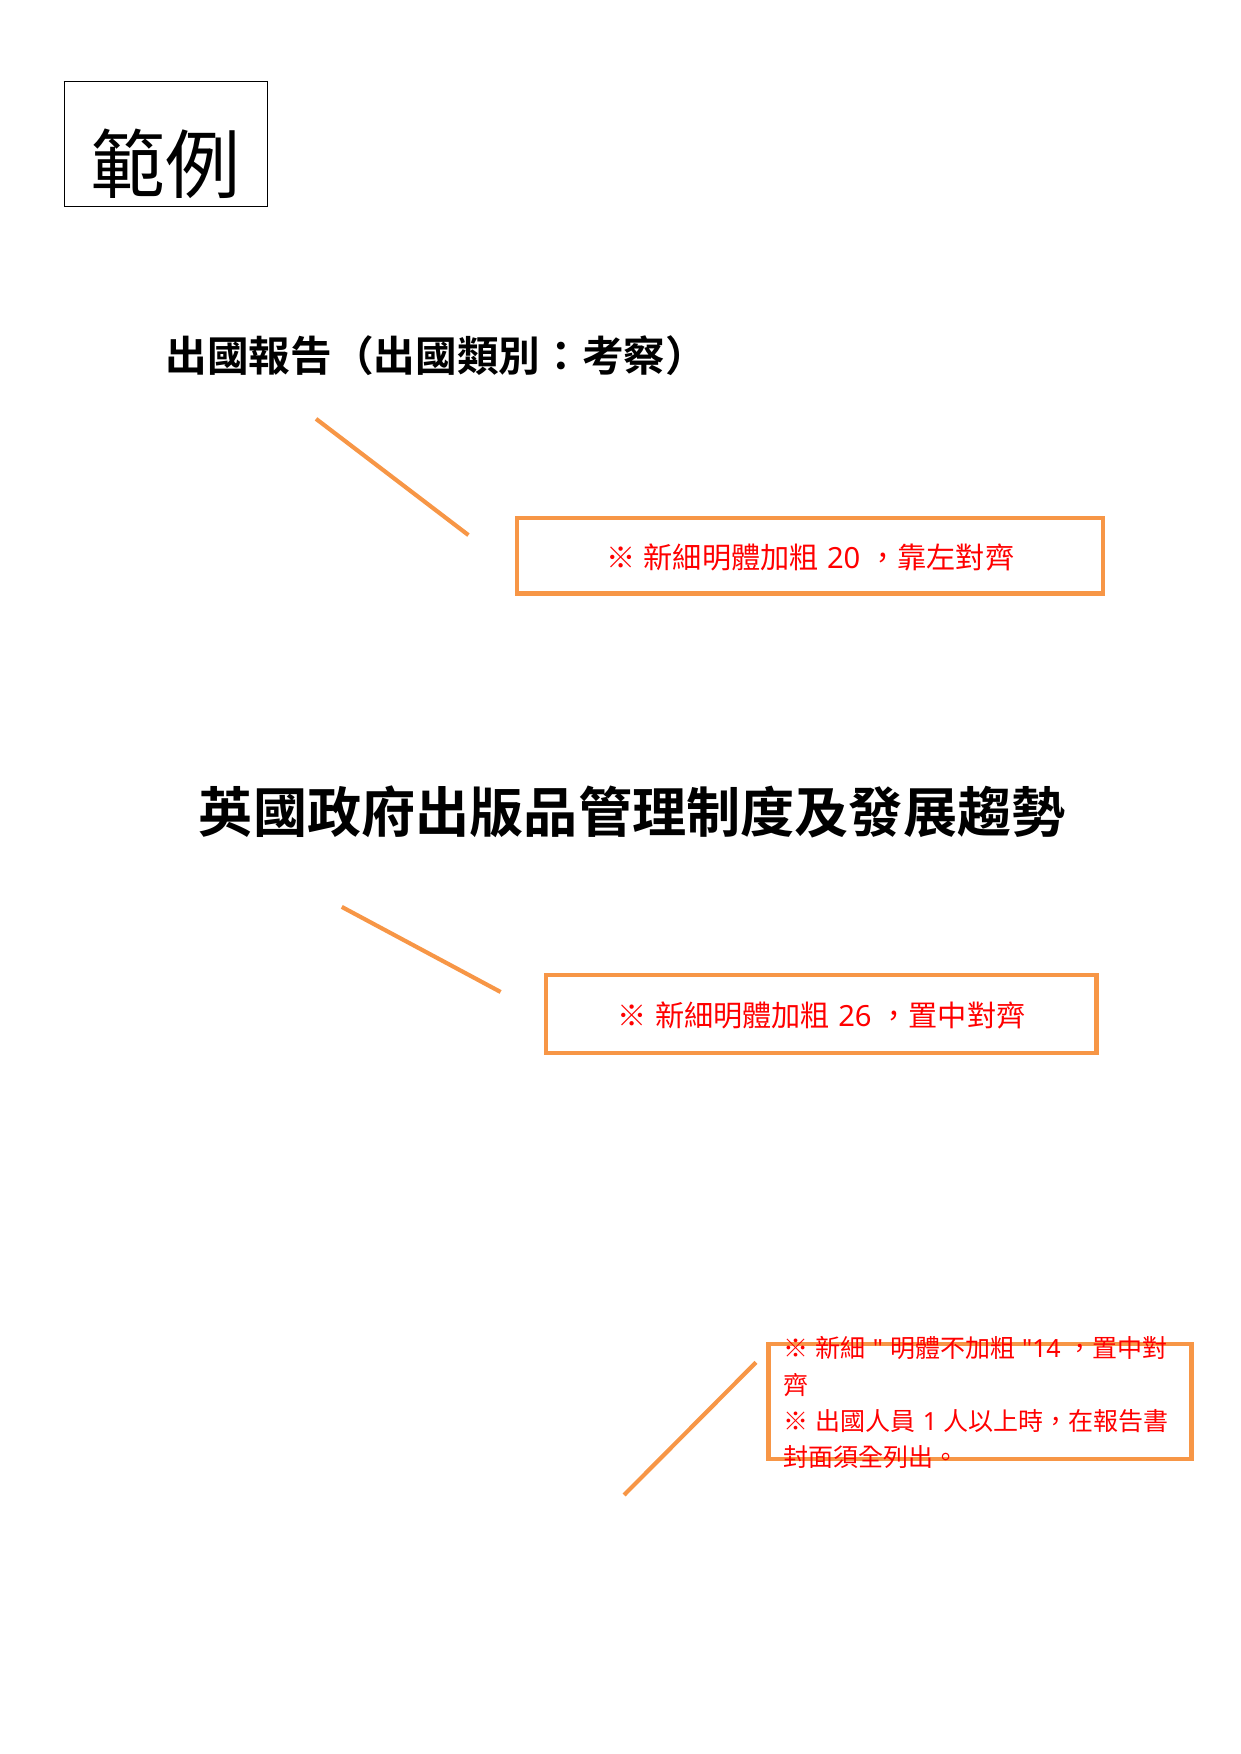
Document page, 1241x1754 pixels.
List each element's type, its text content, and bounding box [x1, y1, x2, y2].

text 出國報告（出國類別：考察） [165, 315, 1098, 390]
text 範例 [79, 106, 252, 198]
text 英國政府出版品管理制度及發展趨勢 [165, 753, 1098, 865]
